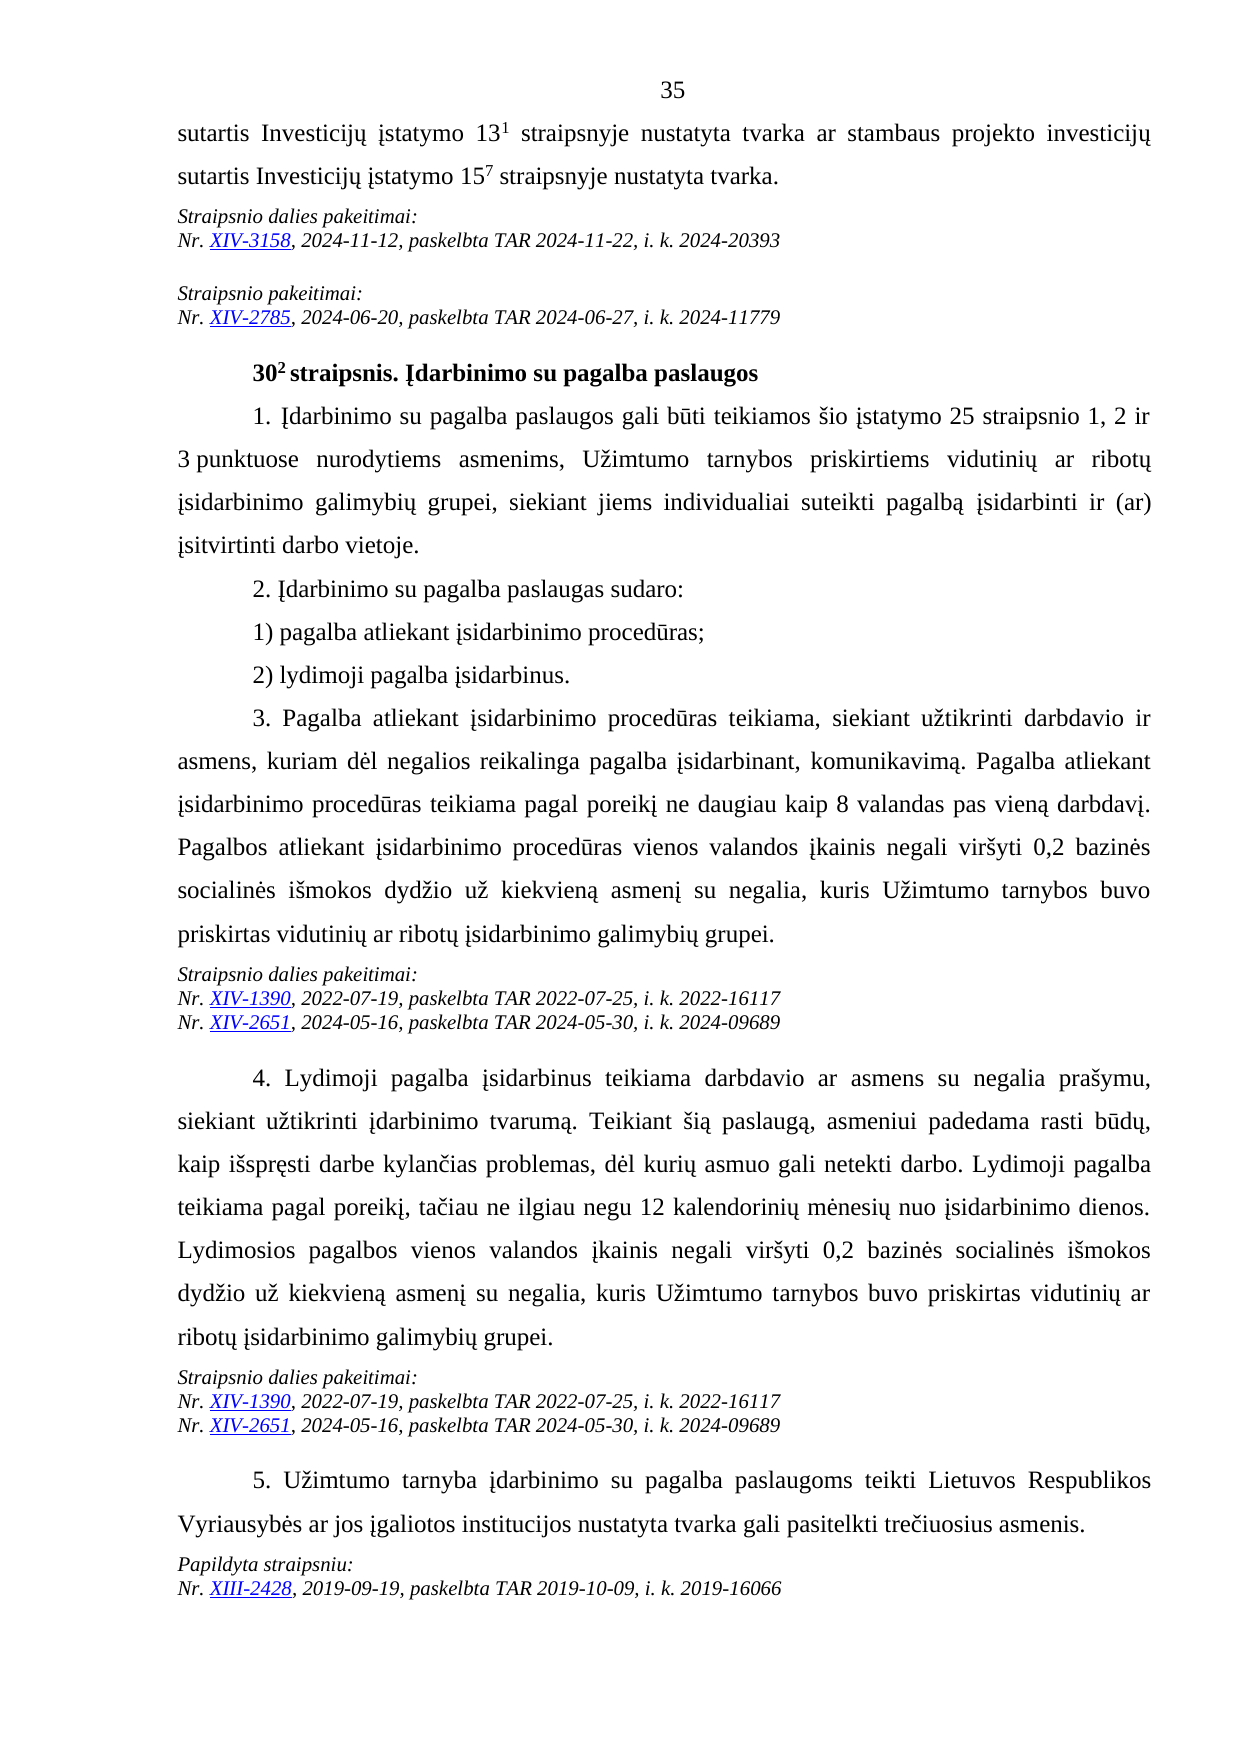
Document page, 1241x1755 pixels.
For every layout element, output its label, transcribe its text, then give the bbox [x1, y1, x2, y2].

text Nr. XIV-2651, 2024-05-16, paskelbta TAR 2024-05-30, i. k. 2024-09689 [177, 1413, 1152, 1437]
text 1) pagalba atliekant įsidarbinimo procedūras; [177, 617, 1152, 646]
text Straipsnio dalies pakeitimai: [177, 962, 1152, 986]
text Papildyta straipsniu: [177, 1552, 1152, 1576]
text 2. Įdarbinimo su pagalba paslaugas sudaro: [177, 574, 1152, 602]
text Nr. XIV-1390, 2022-07-19, paskelbta TAR 2022-07-25, i. k. 2022-16117 [177, 1389, 1152, 1413]
text Nr. XIV-1390, 2022-07-19, paskelbta TAR 2022-07-25, i. k. 2022-16117 [177, 986, 1152, 1010]
text Straipsnio dalies pakeitimai: [177, 204, 1152, 228]
text 5. Užimtumo tarnyba įdarbinimo su pagalba paslaugoms teikti Lietuvos Respublikos Vyriausybės ar jos įgaliotos institucijos nustatyta tvarka gali pasitelkti trečiuosius asmenis. [177, 1466, 1152, 1537]
text sutartis Investicijų įstatymo 131 straipsnyje nustatyta tvarka ar stambaus projekto investicijų sutartis Investicijų įstatymo 157 straipsnyje nustatyta tvarka. [177, 118, 1152, 190]
text Nr. XIV-2785, 2024-06-20, paskelbta TAR 2024-06-27, i. k. 2024-11779 [177, 305, 1152, 329]
text 3. Pagalba atliekant įsidarbinimo procedūras teikiama, siekiant užtikrinti darbdavio ir asmens, kuriam dėl negalios reikalinga pagalba įsidarbinant, komunikavimą. Pagalba atliekant įsidarbinimo procedūras teikiama pagal poreikį ne daugiau kaip 8 valandas pas vieną darbdavį. Pagalbos atliekant įsidarbinimo procedūras vienos valandos įkainis negali viršyti 0,2 bazinės socialinės išmokos dydžio už kiekvieną asmenį su negalia, kuris Užimtumo tarnybos buvo priskirtas vidutinių ar ribotų įsidarbinimo galimybių grupei. [177, 703, 1152, 947]
text 4. Lydimoji pagalba įsidarbinus teikiama darbdavio ar asmens su negalia prašymu, siekiant užtikrinti įdarbinimo tvarumą. Teikiant šią paslaugą, asmeniui padedama rasti būdų, kaip išspręsti darbe kylančias problemas, dėl kurių asmuo gali netekti darbo. Lydimoji pagalba teikiama pagal poreikį, tačiau ne ilgiau negu 12 kalendorinių mėnesių nuo įsidarbinimo dienos. Lydimosios pagalbos vienos valandos įkainis negali viršyti 0,2 bazinės socialinės išmokos dydžio už kiekvieną asmenį su negalia, kuris Užimtumo tarnybos buvo priskirtas vidutinių ar ribotų įsidarbinimo galimybių grupei. [177, 1063, 1152, 1350]
text Straipsnio dalies pakeitimai: [177, 1365, 1152, 1389]
text Nr. XIV-3158, 2024-11-12, paskelbta TAR 2024-11-22, i. k. 2024-20393 [177, 228, 1152, 252]
text Straipsnio pakeitimai: [177, 281, 1152, 305]
text 1. Įdarbinimo su pagalba paslaugos gali būti teikiamos šio įstatymo 25 straipsnio 1, 2 ir 3 punktuose nurodytiems asmenims, Užimtumo tarnybos priskirtiems vidutinių ar ribotų įsidarbinimo galimybių grupei, siekiant jiems individualiai suteikti pagalbą įsidarbinti ir (ar) įsitvirtinti darbo vietoje. [177, 401, 1152, 559]
text 2) lydimoji pagalba įsidarbinus. [177, 660, 1152, 689]
text Nr. XIV-2651, 2024-05-16, paskelbta TAR 2024-05-30, i. k. 2024-09689 [177, 1010, 1152, 1034]
text 302 straipsnis. Įdarbinimo su pagalba paslaugos [177, 358, 1152, 387]
text Nr. XIII-2428, 2019-09-19, paskelbta TAR 2019-10-09, i. k. 2019-16066 [177, 1576, 1152, 1600]
